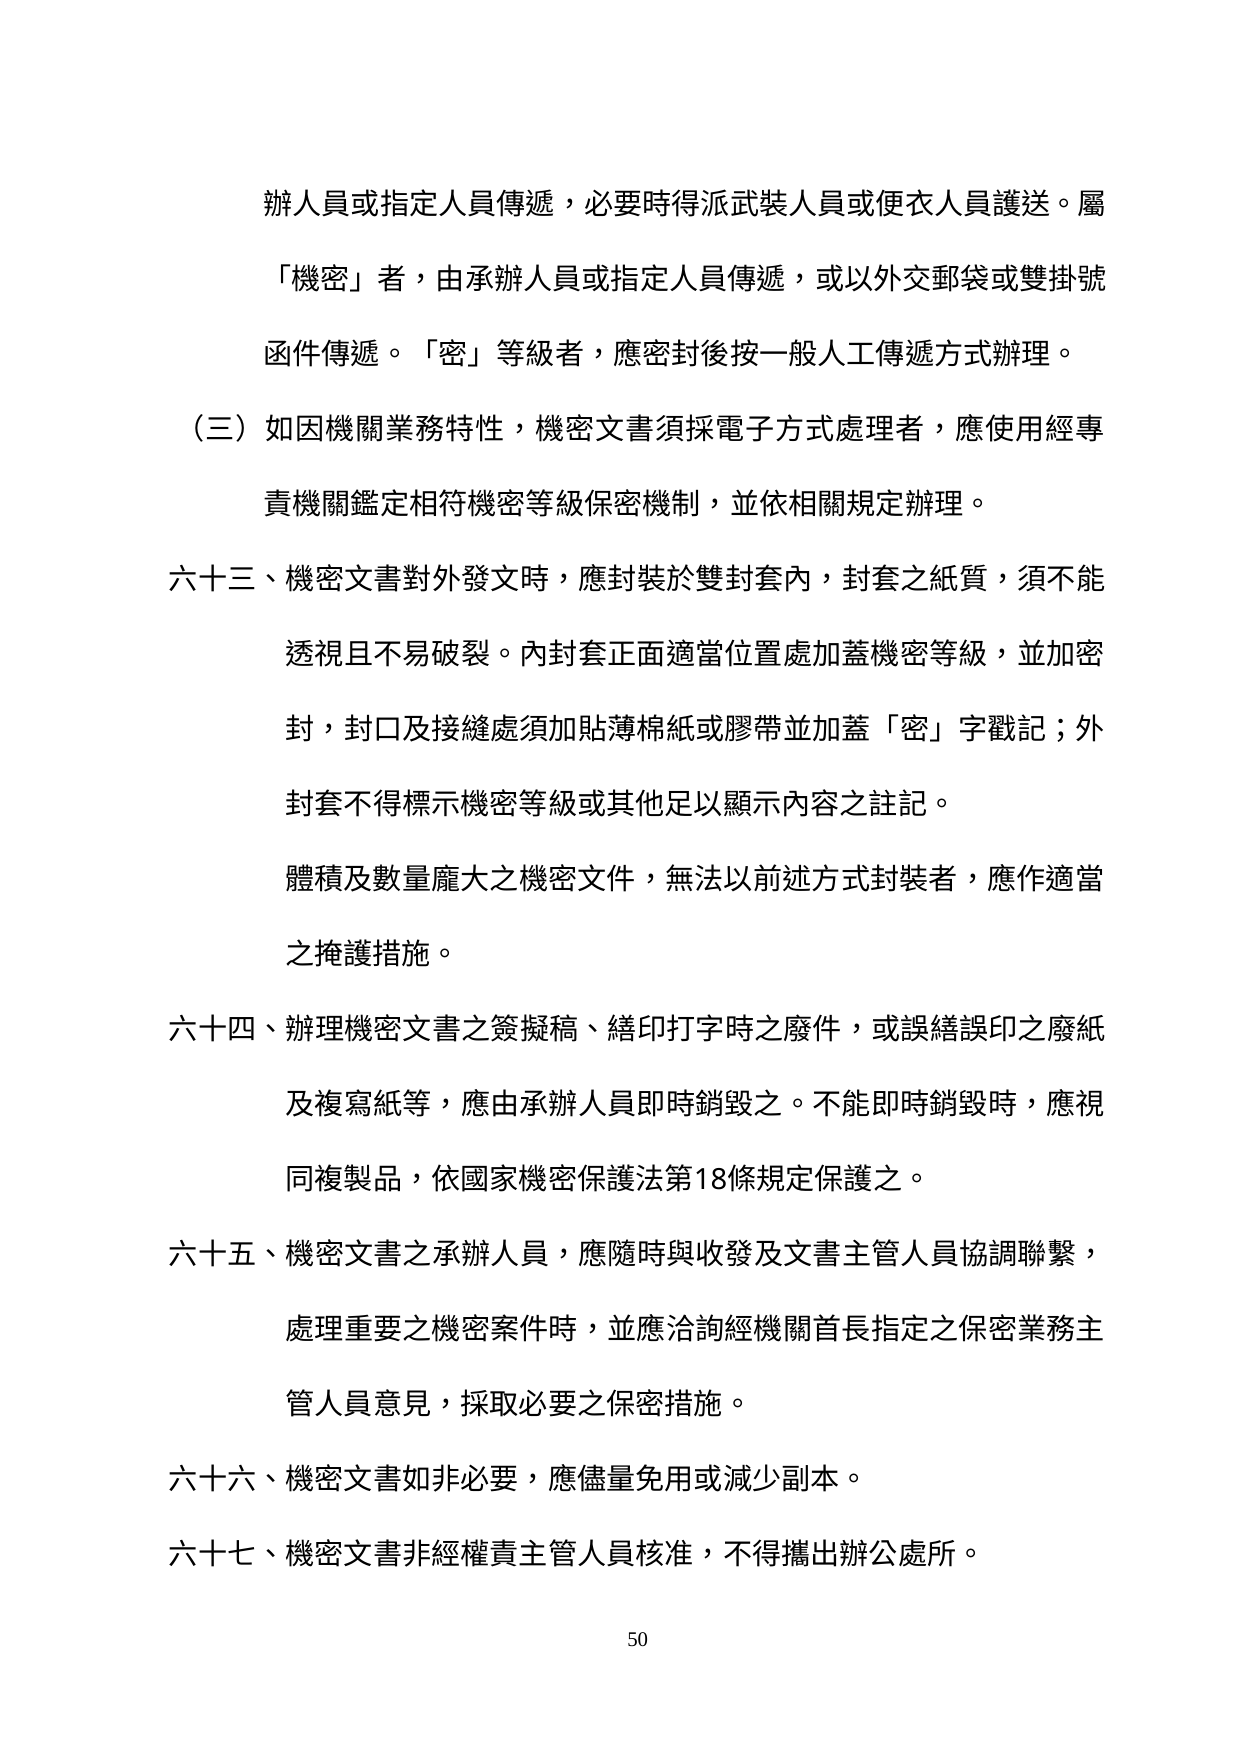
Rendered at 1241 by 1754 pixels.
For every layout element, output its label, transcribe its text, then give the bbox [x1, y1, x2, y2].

text 六十五、機密文書之承辦人員，應隨時與收發及文書主管人員協調聯繫，處理重要之機密案件時，並應洽詢經機關首長指定之保密業務主管人員意見，採取必要之保密措施。 [169, 1214, 1106, 1439]
text 六十四、辦理機密文書之簽擬稿、繕印打字時之廢件，或誤繕誤印之廢紙及複寫紙等，應由承辦人員即時銷毀之。不能即時銷毀時，應視同複製品，依國家機密保護法第18條規定保護之。 [169, 989, 1106, 1214]
text 六十六、機密文書如非必要，應儘量免用或減少副本。 [169, 1439, 1106, 1514]
text （三）如因機關業務特性，機密文書須採電子方式處理者，應使用經專責機關鑑定相符機密等級保密機制，並依相關規定辦理。 [176, 389, 1106, 539]
text 六十三、機密文書對外發文時，應封裝於雙封套內，封套之紙質，須不能透視且不易破裂。內封套正面適當位置處加蓋機密等級，並加密封，封口及接縫處須加貼薄棉紙或膠帶並加蓋「密」字戳記；外封套不得標示機密等級或其他足以顯示內容之註記。 [169, 539, 1106, 839]
text 體積及數量龐大之機密文件，無法以前述方式封裝者，應作適當之掩護措施。 [285, 839, 1106, 989]
text 辦人員或指定人員傳遞，必要時得派武裝人員或便衣人員護送。屬「機密」者，由承辦人員或指定人員傳遞，或以外交郵袋或雙掛號函件傳遞。「密」等級者，應密封後按一般人工傳遞方式辦理。 [176, 164, 1106, 389]
text 六十七、機密文書非經權責主管人員核准，不得攜出辦公處所。 [169, 1514, 1106, 1589]
